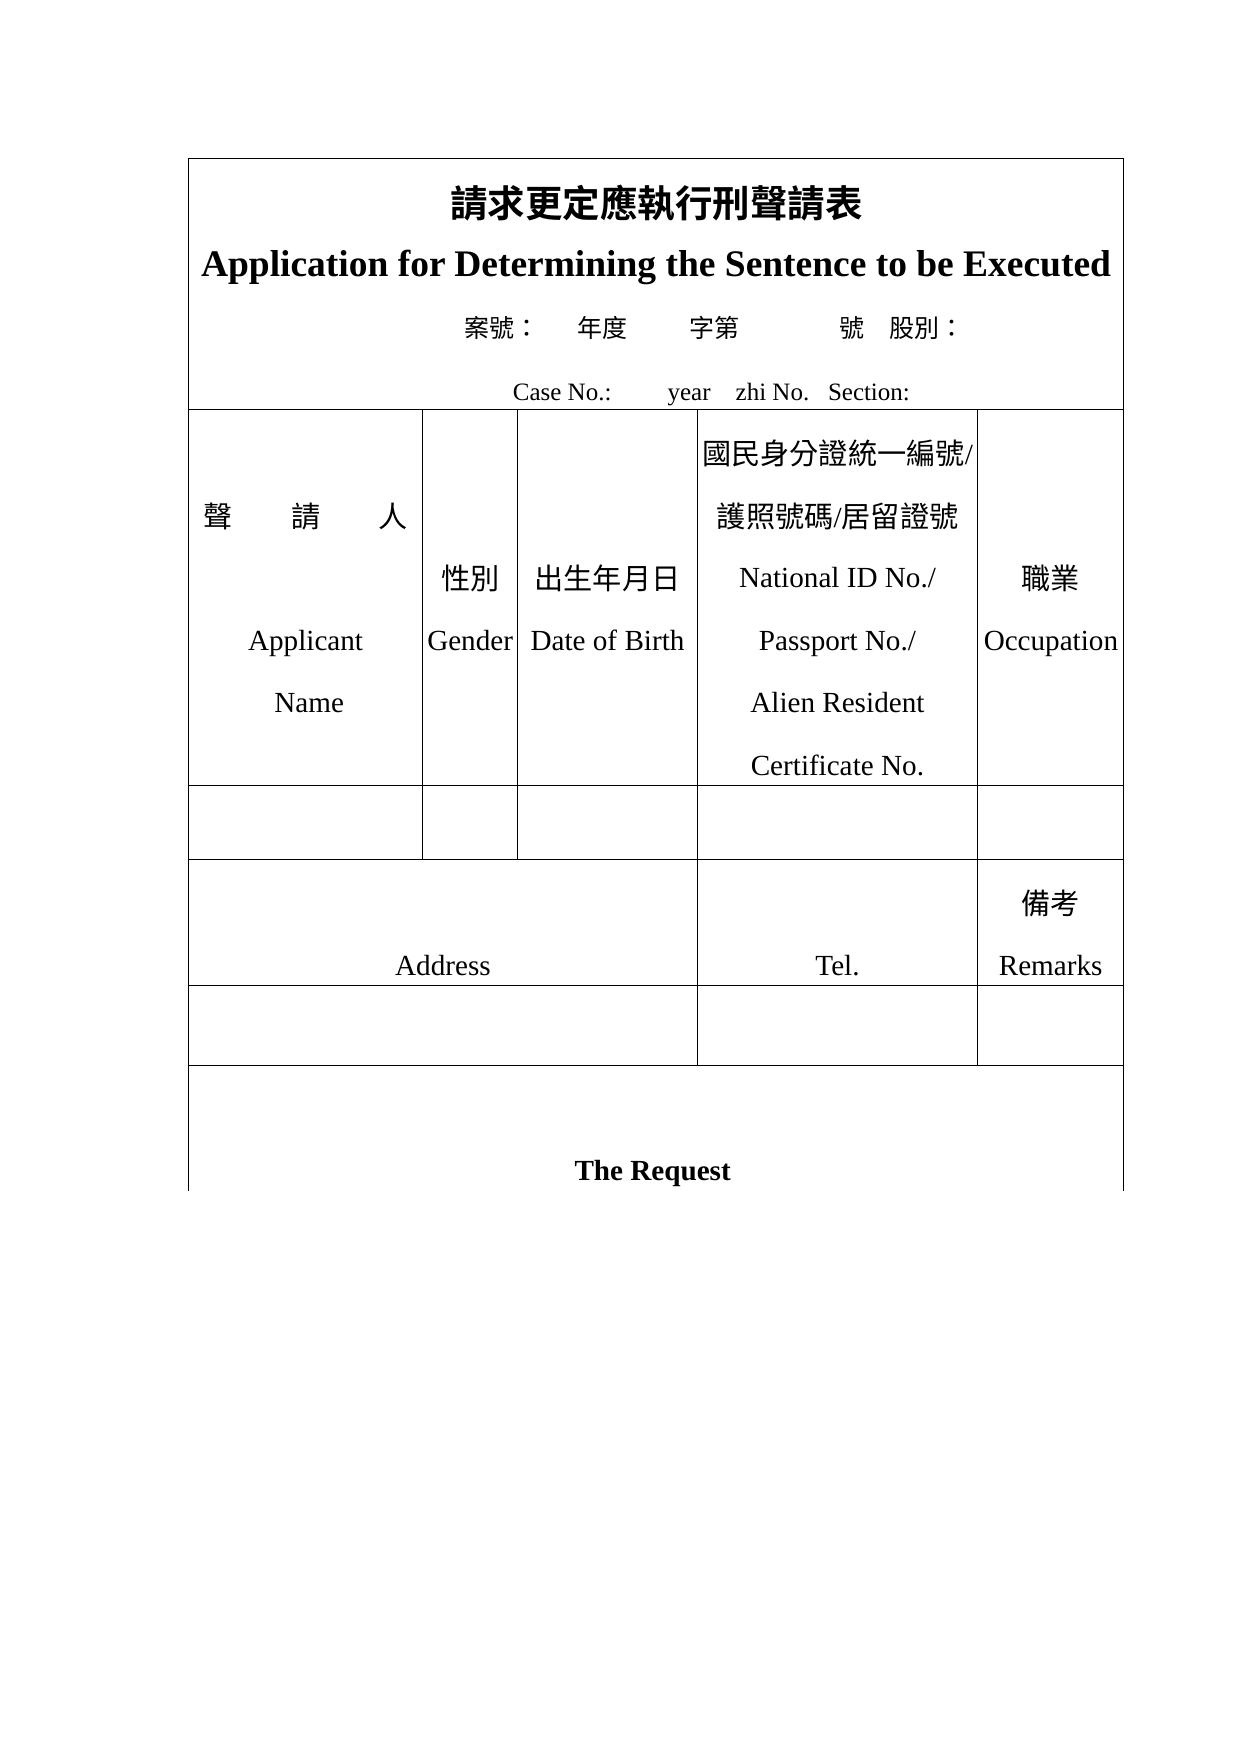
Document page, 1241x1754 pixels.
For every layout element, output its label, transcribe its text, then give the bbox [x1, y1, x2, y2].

table_cell [698, 786, 977, 859]
table_cell 性別 Gender [423, 410, 517, 785]
table_cell The Request [189, 1066, 1123, 1191]
table_cell [189, 786, 422, 859]
table_cell [978, 786, 1123, 859]
table_cell [423, 786, 517, 859]
table_cell 備考 Remarks [978, 860, 1123, 985]
table_cell [518, 786, 697, 859]
table_header 請求更定應執行刑聲請表 Application for Determining the Sentence to be Executed 案號： 年度 字第 號 股別： Case No.: year zhi No. Section: [189, 159, 1123, 409]
table_cell 職業 Occupation [978, 410, 1123, 785]
table_cell [698, 986, 977, 1064]
table_cell [978, 986, 1123, 1064]
table_cell 聲 請 人 Applicant Name [189, 410, 422, 785]
table_cell Tel. [698, 860, 977, 985]
table_cell [189, 986, 697, 1064]
table_cell 國民身分證統一編號/護照號碼/居留證號 National ID No./ Passport No./ Alien Resident Certificate No. [698, 410, 977, 785]
table_cell 出生年月日 Date of Birth [518, 410, 697, 785]
table_cell Address [189, 860, 697, 985]
